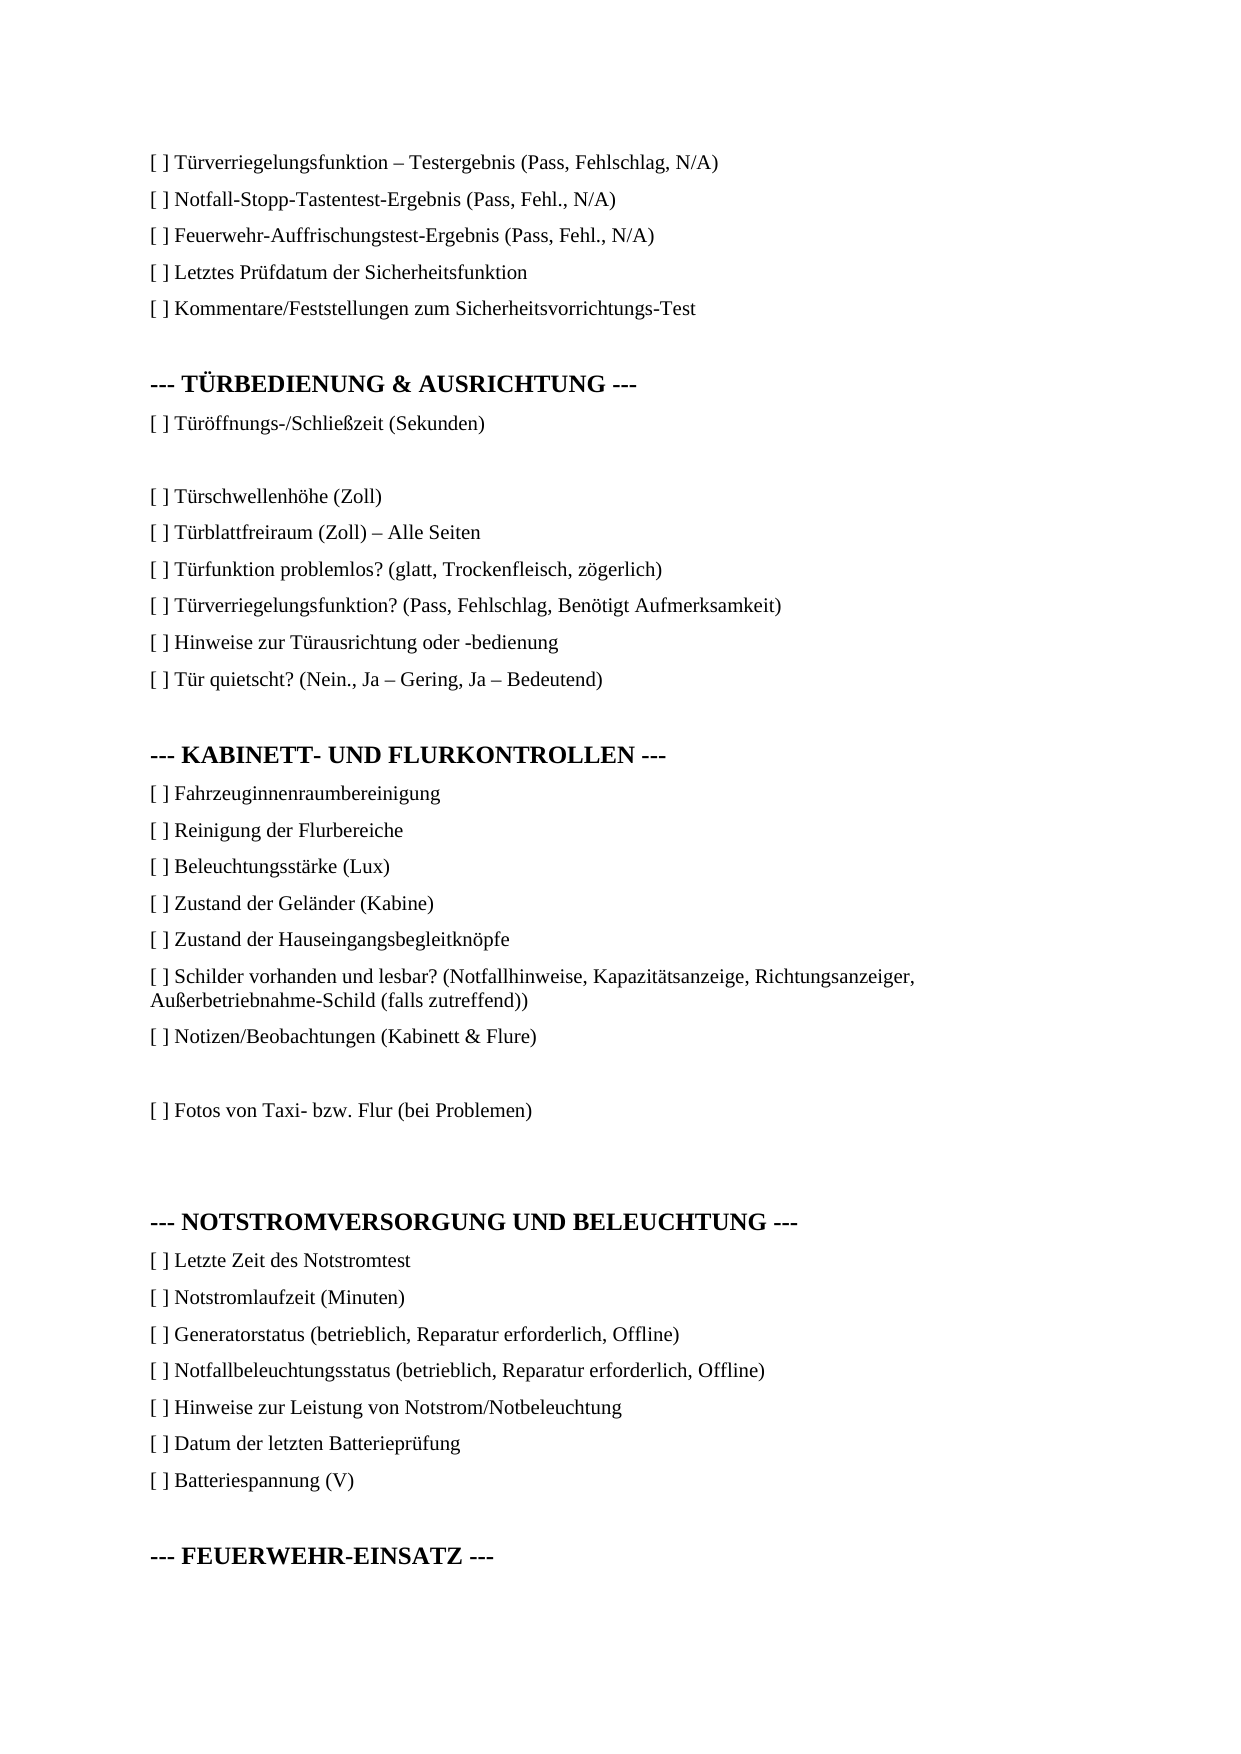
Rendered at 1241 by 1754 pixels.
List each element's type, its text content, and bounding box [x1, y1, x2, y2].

text [ ] Hinweise zur Leistung von Notstrom/Notbeleuchtung [150, 1395, 1090, 1419]
text [ ] Zustand der Geländer (Kabine) [150, 891, 1090, 915]
text [ ] Türfunktion problemlos? (glatt, Trockenfleisch, zögerlich) [150, 557, 1090, 581]
text [ ] Hinweise zur Türausrichtung oder -bedienung [150, 630, 1090, 654]
text [ ] Notizen/Beobachtungen (Kabinett & Flure) [150, 1024, 1090, 1048]
text [ ] Türschwellenhöhe (Zoll) [150, 484, 1090, 508]
text [ ] Beleuchtungsstärke (Lux) [150, 854, 1090, 878]
text --- KABINETT- UND FLURKONTROLLEN --- [150, 740, 1090, 768]
text [ ] Feuerwehr-Auffrischungstest-Ergebnis (Pass, Fehl., N/A) [150, 223, 1090, 247]
text [ ] Tür quietscht? (Nein., Ja – Gering, Ja – Bedeutend) [150, 667, 1090, 691]
text [ ] Reinigung der Flurbereiche [150, 817, 1090, 842]
text [ ] Schilder vorhanden und lesbar? (Notfallhinweise, Kapazitätsanzeige, Richtungsanzeiger, Außerbetriebnahme-Schild (falls zutreffend)) [150, 964, 1090, 1012]
text [ ] Notfallbeleuchtungsstatus (betrieblich, Reparatur erforderlich, Offline) [150, 1358, 1090, 1382]
text [ ] Fahrzeuginnenraumbereinigung [150, 781, 1090, 805]
text [ ] Zustand der Hauseingangsbegleitknöpfe [150, 927, 1090, 951]
text [ ] Batteriespannung (V) [150, 1468, 1090, 1492]
text [ ] Notfall-Stopp-Tastentest-Ergebnis (Pass, Fehl., N/A) [150, 187, 1090, 211]
text [ ] Letzte Zeit des Notstromtest [150, 1248, 1090, 1272]
text [ ] Türverriegelungsfunktion? (Pass, Fehlschlag, Benötigt Aufmerksamkeit) [150, 593, 1090, 617]
text --- FEUERWEHR-EINSATZ --- [150, 1541, 1090, 1570]
text --- TÜRBEDIENUNG & AUSRICHTUNG --- [150, 369, 1090, 398]
text [ ] Notstromlaufzeit (Minuten) [150, 1285, 1090, 1309]
text [ ] Generatorstatus (betrieblich, Reparatur erforderlich, Offline) [150, 1322, 1090, 1346]
text [ ] Datum der letzten Batterieprüfung [150, 1431, 1090, 1455]
text [ ] Türverriegelungsfunktion – Testergebnis (Pass, Fehlschlag, N/A) [150, 150, 1090, 174]
text [ ] Türöffnungs-/Schließzeit (Sekunden) [150, 411, 1090, 435]
text --- NOTSTROMVERSORGUNG UND BELEUCHTUNG --- [150, 1207, 1090, 1236]
text [ ] Kommentare/Feststellungen zum Sicherheitsvorrichtungs-Test [150, 296, 1090, 320]
text [ ] Letztes Prüfdatum der Sicherheitsfunktion [150, 260, 1090, 284]
text [ ] Fotos von Taxi- bzw. Flur (bei Problemen) [150, 1097, 1090, 1122]
text [ ] Türblattfreiraum (Zoll) – Alle Seiten [150, 520, 1090, 544]
